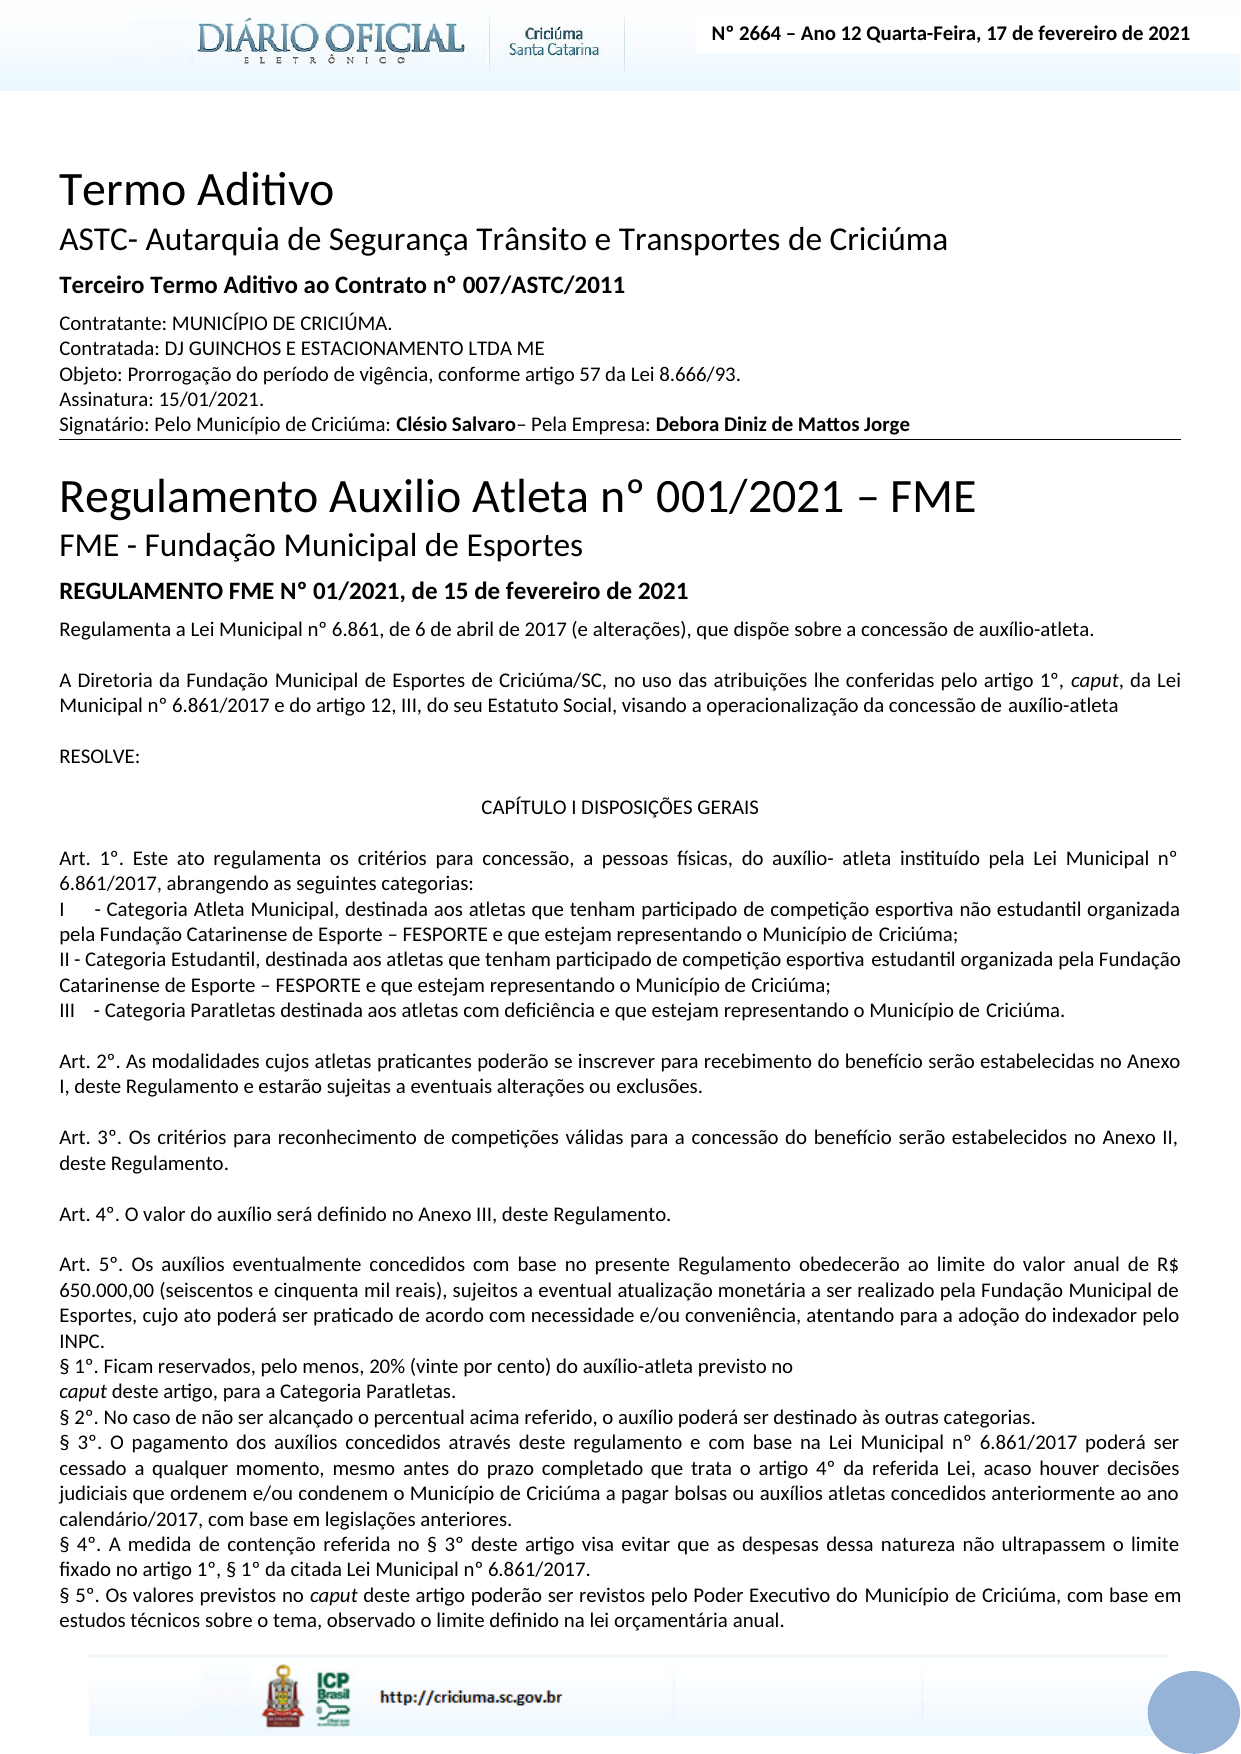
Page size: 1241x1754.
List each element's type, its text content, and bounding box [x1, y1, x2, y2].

text Art. 5º. Os auxílios eventualmente concedidos com base no presente Regulamento obedecerão ao limite do valor anual de R$ 650.000,00 (seiscentos e cinquenta mil reais), sujeitos a eventual atualização monetária a ser realizado pela Fundação Municipal de Esportes, cujo ato poderá ser praticado de acordo com necessidade e/ou conveniência, atentando para a adoção do indexador pelo INPC. [59, 1252, 1181, 1353]
text FME - Fundação Municipal de Esportes [59, 524, 1181, 565]
text caput deste artigo, para a Categoria Paratletas. [59, 1379, 1181, 1404]
text Regulamento Auxilio Atleta nº 001/2021 – FME [59, 466, 1181, 524]
text § 3º. O pagamento dos auxílios concedidos através deste regulamento e com base na Lei Municipal nº 6.861/2017 poderá ser cessado a qualquer momento, mesmo antes do prazo completado que trata o artigo 4º da referida Lei, acaso houver decisões judiciais que ordenem e/ou condenem o Município de Criciúma a pagar bolsas ou auxílios atletas concedidos anteriormente ao ano calendário/2017, com base em legislações anteriores. [59, 1429, 1181, 1531]
text § 4º. A medida de contenção referida no § 3º deste artigo visa evitar que as despesas dessa natureza não ultrapassem o limite fixado no artigo 1º, § 1º da citada Lei Municipal nº 6.861/2017. [59, 1531, 1181, 1582]
text Terceiro Termo Aditivo ao Contrato nº 007/ASTC/2011 [59, 269, 1181, 299]
text REGULAMENTO FME Nº 01/2021, de 15 de fevereiro de 2021 [59, 575, 1181, 606]
text Art. 4º. O valor do auxílio será definido no Anexo III, deste Regulamento. [59, 1201, 1181, 1226]
list - Categoria Atleta Municipal, destinada aos atletas que tenham participado de competição esportiva não estudantil organizada pela Fundação Catarinense de Esporte – FESPORTE e que estejam representando o Município de Criciúma; [59, 896, 1181, 947]
list - Categoria Paratletas destinada aos atletas com deficiência e que estejam representando o Município de Criciúma. [59, 997, 1181, 1023]
text Art. 1º. Este ato regulamenta os critérios para concessão, a pessoas físicas, do auxílio- atleta instituído pela Lei Municipal nº 6.861/2017, abrangendo as seguintes categorias: [59, 845, 1181, 896]
text Art. 2º. As modalidades cujos atletas praticantes poderão se inscrever para recebimento do benefício serão estabelecidas no Anexo I, deste Regulamento e estarão sujeitas a eventuais alterações ou exclusões. [59, 1048, 1181, 1099]
text § 1º. Ficam reservados, pelo menos, 20% (vinte por cento) do auxílio-atleta previsto no [59, 1353, 1181, 1379]
text Assinatura: 15/01/2021. [59, 386, 1181, 412]
text Regulamenta a Lei Municipal nº 6.861, de 6 de abril de 2017 (e alterações), que dispõe sobre a concessão de auxílio-atleta. [59, 616, 1181, 642]
text ASTC- Autarquia de Segurança Trânsito e Transportes de Criciúma [59, 218, 1181, 258]
text Signatário: Pelo Município de Criciúma: Clésio Salvaro– Pela Empresa: Debora Diniz de Mattos Jorge [59, 412, 1181, 439]
list - Categoria Estudantil, destinada aos atletas que tenham participado de competição esportiva estudantil organizada pela Fundação Catarinense de Esporte – FESPORTE e que estejam representando o Município de Criciúma; [59, 947, 1181, 997]
text CAPÍTULO I DISPOSIÇÕES GERAIS [59, 794, 1181, 819]
text Contratante: MUNICÍPIO DE CRICIÚMA. [59, 310, 1181, 335]
text § 2º. No caso de não ser alcançado o percentual acima referido, o auxílio poderá ser destinado às outras categorias. [59, 1404, 1181, 1429]
text Termo Aditivo [59, 159, 1181, 218]
text § 5º. Os valores previstos no caput deste artigo poderão ser revistos pelo Poder Executivo do Município de Criciúma, com base em estudos técnicos sobre o tema, observado o limite definido na lei orçamentária anual. [59, 1582, 1181, 1633]
text A Diretoria da Fundação Municipal de Esportes de Criciúma/SC, no uso das atribuições lhe conferidas pelo artigo 1º, caput, da Lei Municipal nº 6.861/2017 e do artigo 12, III, do seu Estatuto Social, visando a operacionalização da concessão de auxílio-atleta [59, 667, 1181, 718]
text Objeto: Prorrogação do período de vigência, conforme artigo 57 da Lei 8.666/93. [59, 361, 1181, 386]
text Contratada: DJ GUINCHOS E ESTACIONAMENTO LTDA ME [59, 335, 1181, 361]
text Art. 3º. Os critérios para reconhecimento de competições válidas para a concessão do benefício serão estabelecidos no Anexo II, deste Regulamento. [59, 1124, 1181, 1175]
text RESOLVE: [59, 743, 1181, 769]
